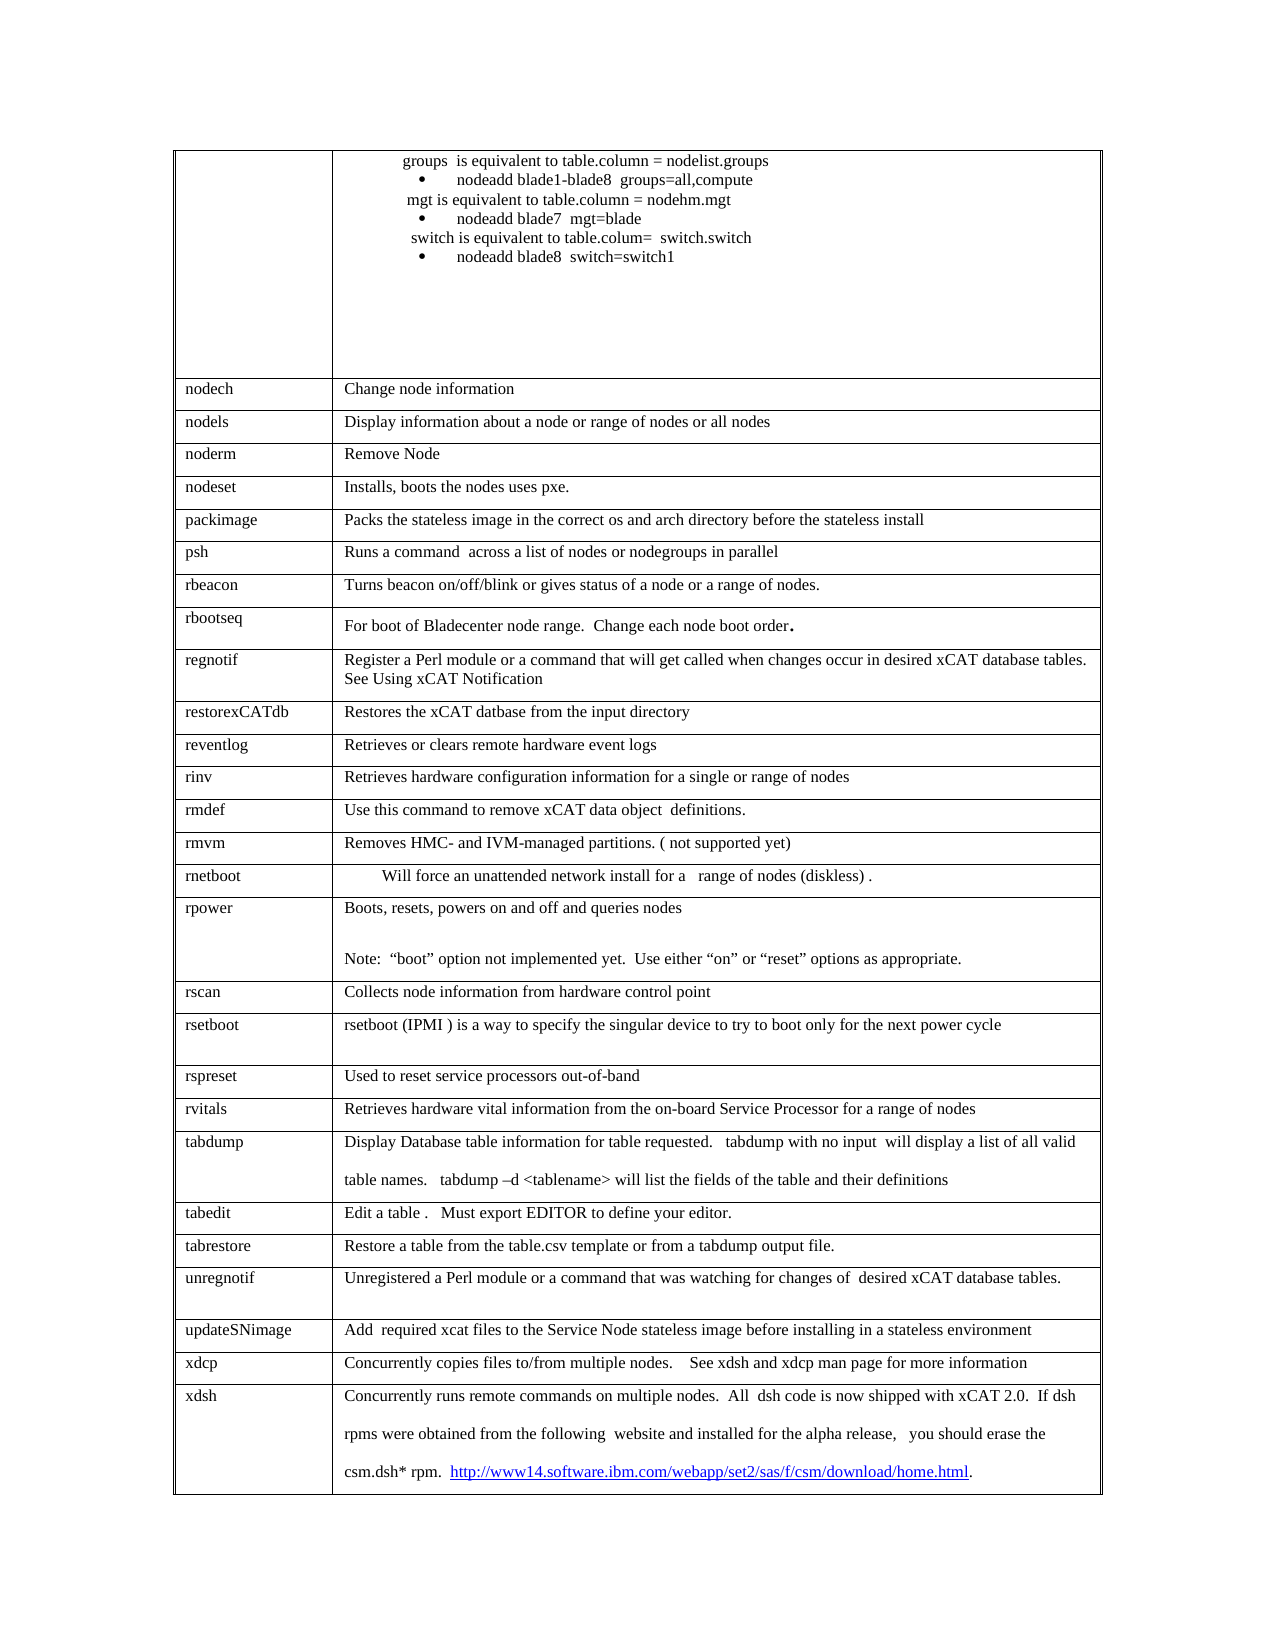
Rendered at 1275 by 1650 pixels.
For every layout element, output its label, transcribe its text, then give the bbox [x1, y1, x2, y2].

table_cell rscan [176, 982, 332, 1013]
table_cell updateSNimage [176, 1320, 332, 1352]
table_cell noderm [176, 444, 332, 476]
table_cell Removes HMC- and IVM-managed partitions. ( not supported yet) [333, 833, 1100, 864]
table_cell For boot of Bladecenter node range. Change each node boot order. [333, 608, 1100, 649]
table_cell Retrieves or clears remote hardware event logs [333, 735, 1100, 766]
table_cell rmvm [176, 833, 332, 864]
table_cell rbeacon [176, 575, 332, 607]
table_cell Packs the stateless image in the correct os and arch directory before the stateless install [333, 510, 1100, 541]
table_cell Will force an unattended network install for a range of nodes (diskless) . [333, 865, 1100, 897]
table_cell Register a Perl module or a command that will get called when changes occur in desired xCAT database tables. See Using xCAT Notification [333, 650, 1100, 701]
table_cell nodels [176, 411, 332, 443]
table_cell Retrieves hardware vital information from the on-board Service Processor for a range of nodes [333, 1099, 1100, 1131]
table_cell Use this command to remove xCAT data object definitions. [333, 800, 1100, 832]
table_cell Display Database table information for table requested. tabdump with no input will display a list of all valid table names. tabdump –d <tablename> will list the fields of the table and their definitions [333, 1132, 1100, 1202]
table_cell tabedit [176, 1203, 332, 1234]
table_cell nodech [176, 379, 332, 410]
table_cell unregnotif [176, 1268, 332, 1319]
table_cell restorexCATdb [176, 702, 332, 733]
table_cell Installs, boots the nodes uses pxe. [333, 477, 1100, 508]
table_cell rsetboot [176, 1014, 332, 1065]
table_cell tabrestore [176, 1235, 332, 1267]
table_cell xdsh [176, 1385, 332, 1494]
table_cell Runs a command across a list of nodes or nodegroups in parallel [333, 542, 1100, 574]
table_cell rmdef [176, 800, 332, 832]
table_cell nodeset [176, 477, 332, 508]
table_cell Turns beacon on/off/blink or gives status of a node or a range of nodes. [333, 575, 1100, 607]
table_cell Edit a table . Must export EDITOR to define your editor. [333, 1203, 1100, 1234]
table_cell rpower [176, 898, 332, 981]
table_cell Add required xcat files to the Service Node stateless image before installing in a stateless environment [333, 1320, 1100, 1352]
table_cell reventlog [176, 735, 332, 766]
table_cell rvitals [176, 1099, 332, 1131]
table_cell [176, 151, 332, 378]
table_cell Display information about a node or range of nodes or all nodes [333, 411, 1100, 443]
table_cell regnotif [176, 650, 332, 701]
table_cell Collects node information from hardware control point [333, 982, 1100, 1013]
table_cell Used to reset service processors out-of-band [333, 1066, 1100, 1098]
table_cell xdcp [176, 1353, 332, 1384]
table_cell rspreset [176, 1066, 332, 1098]
table_cell Concurrently runs remote commands on multiple nodes. All dsh code is now shipped with xCAT 2.0. If dsh rpms were obtained from the following website and installed for the alpha release, you should erase the csm.dsh* rpm. http://www14.software.ibm.com/webapp/set2/sas/f/csm/download/home.html. [333, 1385, 1100, 1494]
table_cell Concurrently copies files to/from multiple nodes. See xdsh and xdcp man page for more information [333, 1353, 1100, 1384]
table_cell Change node information [333, 379, 1100, 410]
table_cell Restore a table from the table.csv template or from a tabdump output file. [333, 1235, 1100, 1267]
table_cell Restores the xCAT datbase from the input directory [333, 702, 1100, 733]
table_cell rsetboot (IPMI ) is a way to specify the singular device to try to boot only for the next power cycle [333, 1014, 1100, 1065]
table_cell rbootseq [176, 608, 332, 649]
table_cell groups is equivalent to table.column = nodelist.groups nodeadd blade1-blade8 groups=all,compute mgt is equivalent to table.column = nodehm.mgt nodeadd blade7 mgt=blade switch is equivalent to table.colum= switch.switch nodeadd blade8 switch=switch1 [333, 151, 1100, 378]
table_cell Remove Node [333, 444, 1100, 476]
table_cell rnetboot [176, 865, 332, 897]
table_cell Boots, resets, powers on and off and queries nodes Note: “boot” option not implemented yet. Use either “on” or “reset” options as appropriate. [333, 898, 1100, 981]
table_cell psh [176, 542, 332, 574]
table_cell packimage [176, 510, 332, 541]
table_cell Retrieves hardware configuration information for a single or range of nodes [333, 767, 1100, 799]
table_cell tabdump [176, 1132, 332, 1202]
table_cell rinv [176, 767, 332, 799]
table_cell Unregistered a Perl module or a command that was watching for changes of desired xCAT database tables. [333, 1268, 1100, 1319]
